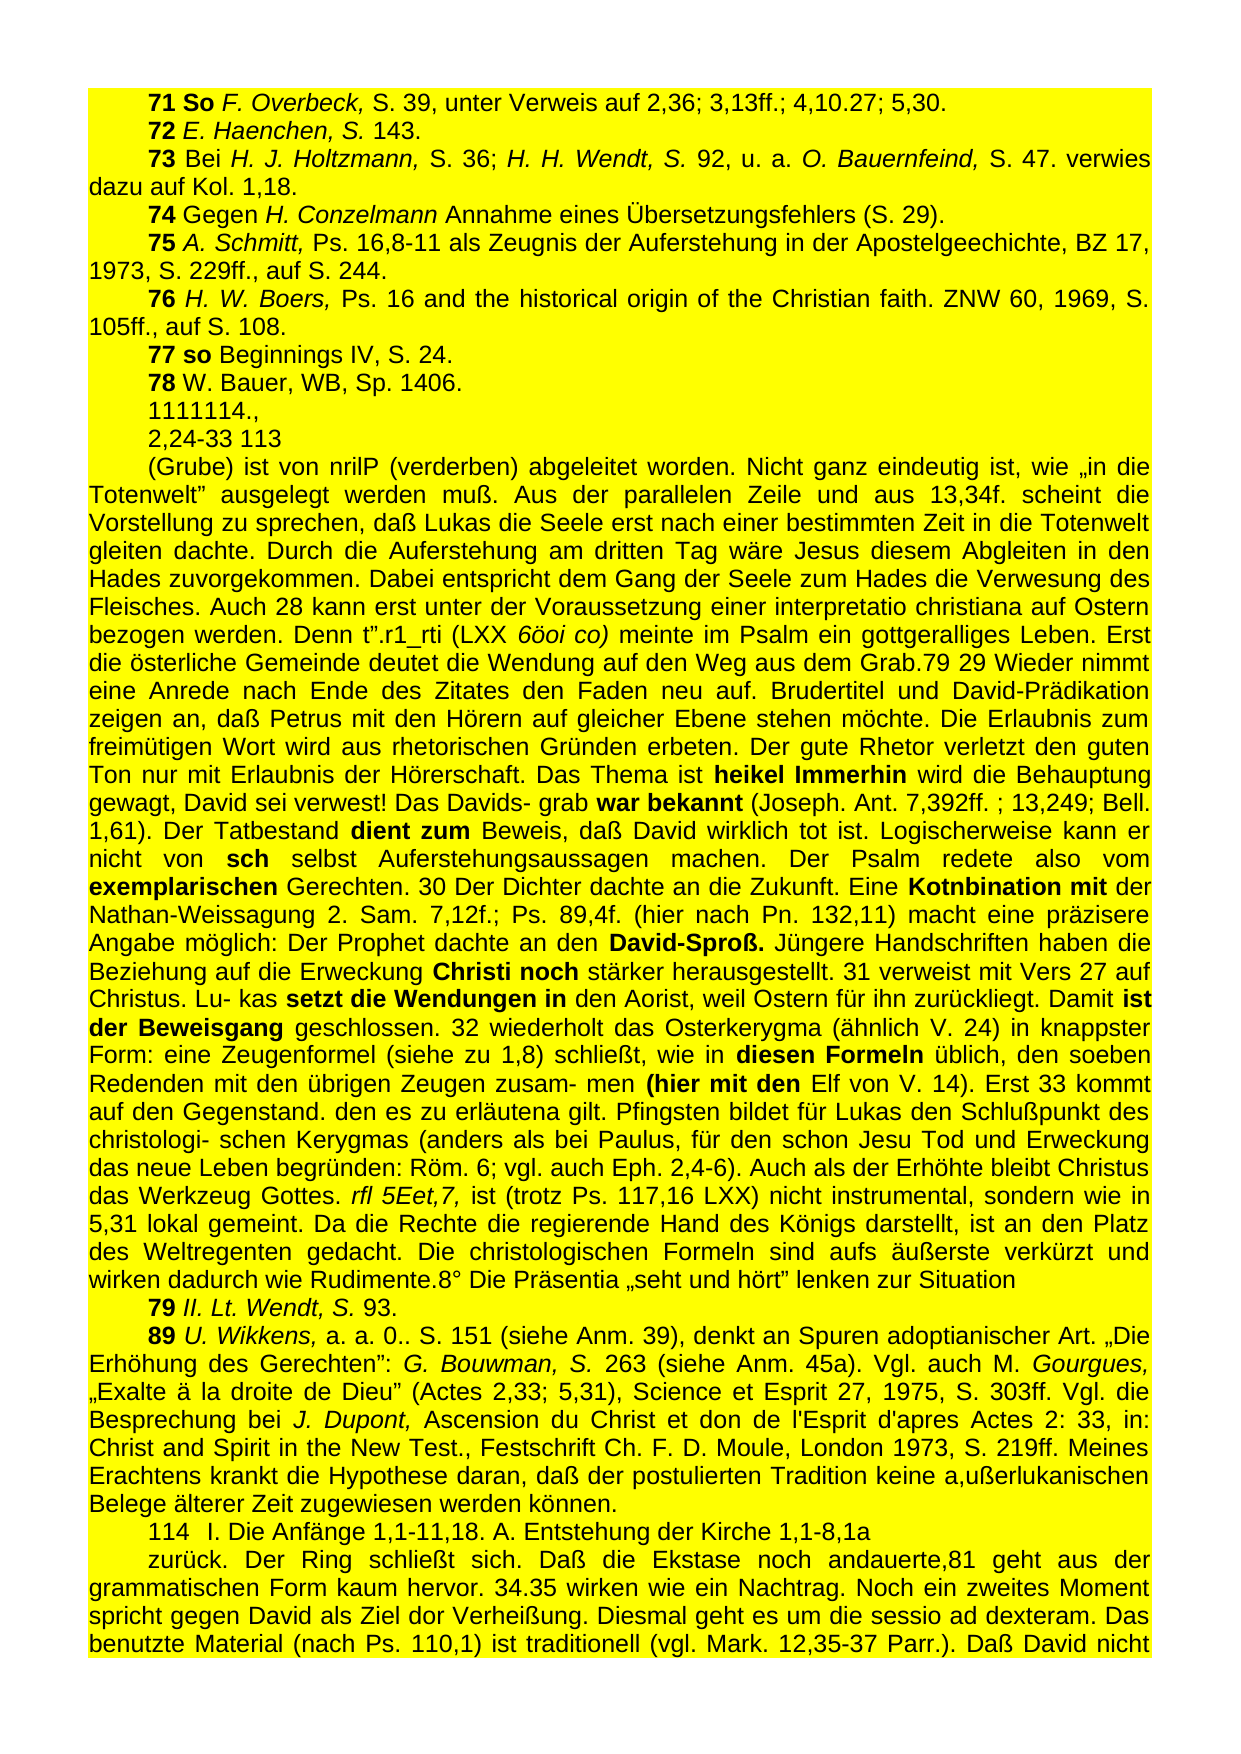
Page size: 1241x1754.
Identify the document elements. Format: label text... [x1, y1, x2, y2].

text 75 A. Schmitt, Ps. 16,8-11 als Zeugnis der Auferstehung in der Apostelgeechichte, BZ 17, 1973, S. 229ff., auf S. 244. [88, 229, 1152, 285]
text 2,24-33 113 [88, 425, 1152, 453]
text (Grube) ist von nrilP (verderben) abgeleitet worden. Nicht ganz eindeutig ist, wie „in die Totenwelt” ausgelegt werden muß. Aus der parallelen Zeile und aus 13,34f. scheint die Vorstellung zu sprechen, daß Lukas die Seele erst nach einer bestimmten Zeit in die Totenwelt gleiten dachte. Durch die Auferstehung am dritten Tag wäre Jesus diesem Abgleiten in den Hades zuvorgekommen. Dabei entspricht dem Gang der Seele zum Hades die Verwesung des Fleisches. Auch 28 kann erst unter der Voraussetzung einer interpretatio christiana auf Ostern bezogen werden. Denn t”.r1_rti (LXX 6öoi co) meinte im Psalm ein gottgeralliges Leben. Erst die österliche Gemeinde deutet die Wendung auf den Weg aus dem Grab.79 29 Wieder nimmt eine Anrede nach Ende des Zitates den Faden neu auf. Brudertitel und David-Prädikation zeigen an, daß Petrus mit den Hörern auf gleicher Ebene stehen möchte. Die Erlaubnis zum freimütigen Wort wird aus rhetorischen Gründen erbeten. Der gute Rhetor verletzt den guten Ton nur mit Erlaubnis der Hörerschaft. Das Thema ist heikel Immerhin wird die Behauptung gewagt, David sei verwest! Das Davids- grab war bekannt (Joseph. Ant. 7,392ff. ; 13,249; Bell. 1,61). Der Tatbestand dient zum Beweis, daß David wirklich tot ist. Logischerweise kann er nicht von sch selbst Auferstehungsaussagen machen. Der Psalm redete also vom exemplarischen Gerechten. 30 Der Dichter dachte an die Zukunft. Eine Kotnbination mit der Nathan-Weissagung 2. Sam. 7,12f.; Ps. 89,4f. (hier nach Pn. 132,11) macht eine präzisere Angabe möglich: Der Prophet dachte an den David-Sproß. Jüngere Handschriften haben die Beziehung auf die Erweckung Christi noch stärker herausgestellt. 31 verweist mit Vers 27 auf Christus. Lu- kas setzt die Wendungen in den Aorist, weil Ostern für ihn zurückliegt. Damit ist der Beweisgang geschlossen. 32 wiederholt das Osterkerygma (ähnlich V. 24) in knappster Form: eine Zeugenformel (siehe zu 1,8) schließt, wie in diesen Formeln üblich, den soeben Redenden mit den übrigen Zeugen zusam- men (hier mit den Elf von V. 14). Erst 33 kommt auf den Gegenstand. den es zu erläutena gilt. Pfingsten bildet für Lukas den Schlußpunkt des christologi- schen Kerygmas (anders als bei Paulus, für den schon Jesu Tod und Erweckung das neue Leben begründen: Röm. 6; vgl. auch Eph. 2,4-6). Auch als der Erhöhte bleibt Christus das Werkzeug Gottes. rfl 5Eet,7, ist (trotz Ps. 117,16 LXX) nicht instrumental, sondern wie in 5,31 lokal gemeint. Da die Rechte die regierende Hand des Königs darstellt, ist an den Platz des Weltregenten gedacht. Die christologischen Formeln sind aufs äußerste verkürzt und wirken dadurch wie Rudimente.8° Die Präsentia „seht und hört” lenken zur Situation [88, 453, 1152, 1293]
text 77 so Beginnings IV, S. 24. [88, 341, 1152, 369]
text 71 So F. Overbeck, S. 39, unter Verweis auf 2,36; 3,13ff.; 4,10.27; 5,30. [88, 88, 1152, 117]
text 78 W. Bauer, WB, Sp. 1406. [88, 369, 1152, 397]
text 114 I. Die Anfänge 1,1-11,18. A. Entstehung der Kirche 1,1-8,1a [88, 1518, 1152, 1546]
text 74 Gegen H. Conzelmann Annahme eines Übersetzungsfehlers (S. 29). [88, 201, 1152, 229]
text 1111114., [88, 397, 1152, 425]
text 73 Bei H. J. Holtzmann, S. 36; H. H. Wendt, S. 92, u. a. O. Bauernfeind, S. 47. verwies dazu auf Kol. 1,18. [88, 144, 1152, 201]
text 76 H. W. Boers, Ps. 16 and the historical origin of the Christian faith. ZNW 60, 1969, S. 105ff., auf S. 108. [88, 285, 1152, 341]
text zurück. Der Ring schließt sich. Daß die Ekstase noch andauerte,81 geht aus der grammatischen Form kaum hervor. 34.35 wirken wie ein Nachtrag. Noch ein zweites Moment spricht gegen David als Ziel dor Verheißung. Diesmal geht es um die sessio ad dexteram. Das benutzte Material (nach Ps. 110,1) ist traditionell (vgl. Mark. 12,35-37 Parr.). Daß David nicht [88, 1546, 1152, 1658]
text 72 E. Haenchen, S. 143. [88, 117, 1152, 144]
text 79 II. Lt. Wendt, S. 93. [88, 1293, 1152, 1321]
text 89 U. Wikkens, a. a. 0.. S. 151 (siehe Anm. 39), denkt an Spuren adoptianischer Art. „Die Erhöhung des Gerechten”: G. Bouwman, S. 263 (siehe Anm. 45a). Vgl. auch M. Gourgues, „Exalte ä la droite de Dieu” (Actes 2,33; 5,31), Science et Esprit 27, 1975, S. 303ff. Vgl. die Besprechung bei J. Dupont, Ascension du Christ et don de l'Esprit d'apres Actes 2: 33, in: Christ and Spirit in the New Test., Festschrift Ch. F. D. Moule, London 1973, S. 219ff. Meines Erachtens krankt die Hypothese daran, daß der postulierten Tradition keine a,ußerlukanischen Belege älterer Zeit zugewiesen werden können. [88, 1321, 1152, 1518]
